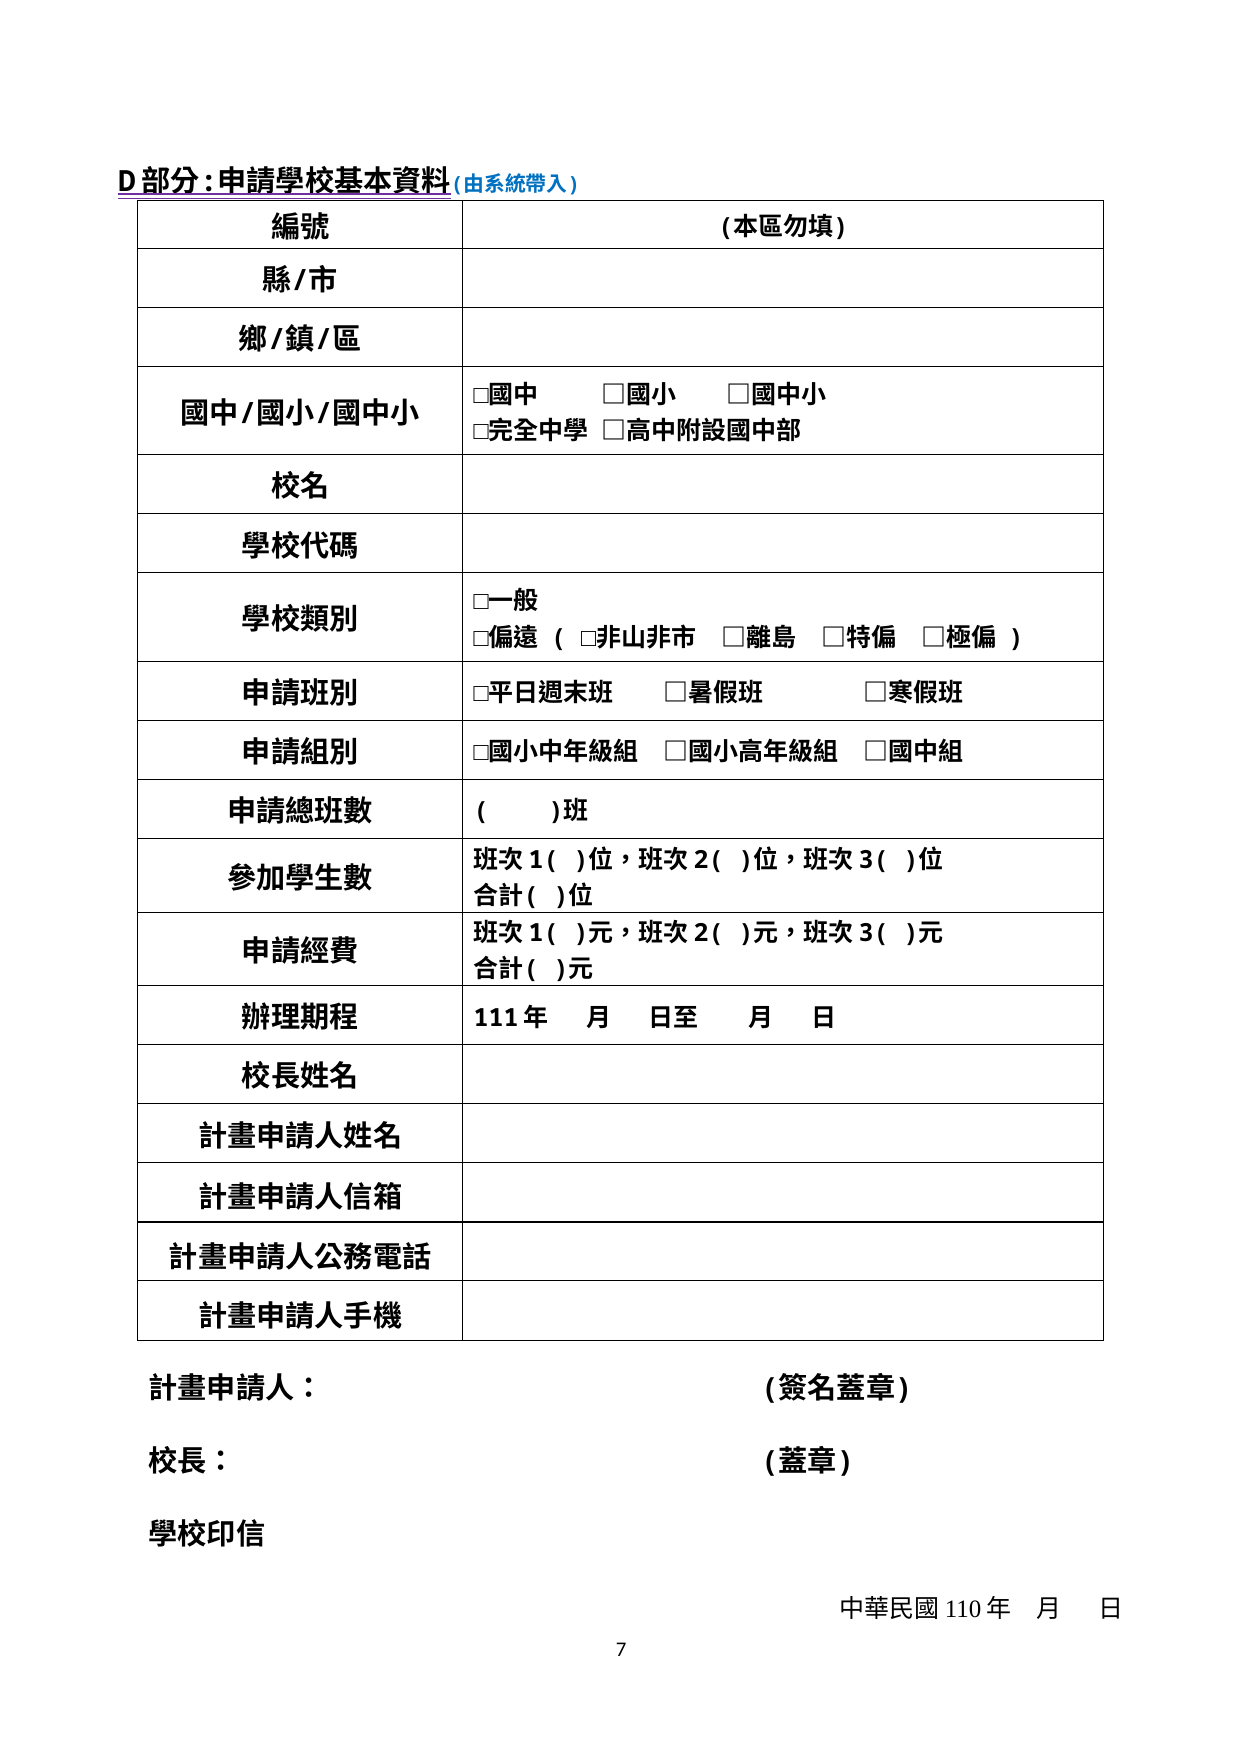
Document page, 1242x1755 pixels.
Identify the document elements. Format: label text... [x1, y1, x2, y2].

table_cell 辦理期程 [138, 986, 462, 1044]
table_cell 計畫申請人姓名 [138, 1104, 462, 1162]
table_cell [463, 1045, 1103, 1103]
table_cell 國中/國小/國中小 [138, 367, 462, 454]
table_header 編號 [138, 201, 462, 247]
text D部分:申請學校基本資料(由系統帶入) [118, 158, 1123, 200]
table_cell [463, 308, 1103, 366]
table_cell □國小中年級組 □國小高年級組 □國中組 [463, 721, 1103, 779]
table_cell 校名 [138, 455, 462, 513]
table_cell 計畫申請人公務電話 [138, 1223, 462, 1280]
table_cell [463, 455, 1103, 513]
table_cell [463, 514, 1103, 572]
table_cell 學校代碼 [138, 514, 462, 572]
table_cell 班次1( )位，班次2( )位，班次3( )位 合計( )位 [463, 839, 1103, 912]
table_cell 縣/市 [138, 249, 462, 307]
table_cell □國中 □國小 □國中小 □完全中學 □高中附設國中部 [463, 367, 1103, 454]
table_cell □平日週末班 □暑假班 □寒假班 [463, 662, 1103, 720]
table_cell 申請班別 [138, 662, 462, 720]
table_cell 校長姓名 [138, 1045, 462, 1103]
table_cell 申請經費 [138, 913, 462, 985]
table_cell ( )班 [463, 780, 1103, 838]
table_cell 計畫申請人手機 [138, 1281, 462, 1339]
table_cell 計畫申請人信箱 [138, 1163, 462, 1221]
table_cell 申請總班數 [138, 780, 462, 838]
table_cell 申請組別 [138, 721, 462, 779]
text 校長： (蓋章) [84, 1413, 1188, 1486]
table_cell □一般 □偏遠 ( □非山非市 □離島 □特偏 □極偏 ) [463, 573, 1103, 661]
table_cell [463, 249, 1103, 307]
table_cell 111年 月 日至 月 日 [463, 986, 1103, 1044]
table_cell [463, 1163, 1103, 1221]
text 中華民國110年 月 日 [118, 1559, 1123, 1632]
text 計畫申請人： (簽名蓋章) [84, 1341, 1188, 1413]
table_cell [463, 1281, 1103, 1339]
table_header (本區勿填) [463, 201, 1103, 247]
table_cell [463, 1223, 1103, 1280]
table_cell 班次1( )元，班次2( )元，班次3( )元 合計( )元 [463, 913, 1103, 985]
table_cell [463, 1104, 1103, 1162]
table_cell 學校類別 [138, 573, 462, 661]
table_cell 鄉/鎮/區 [138, 308, 462, 366]
text 學校印信 [84, 1486, 1188, 1559]
table_cell 參加學生數 [138, 839, 462, 912]
